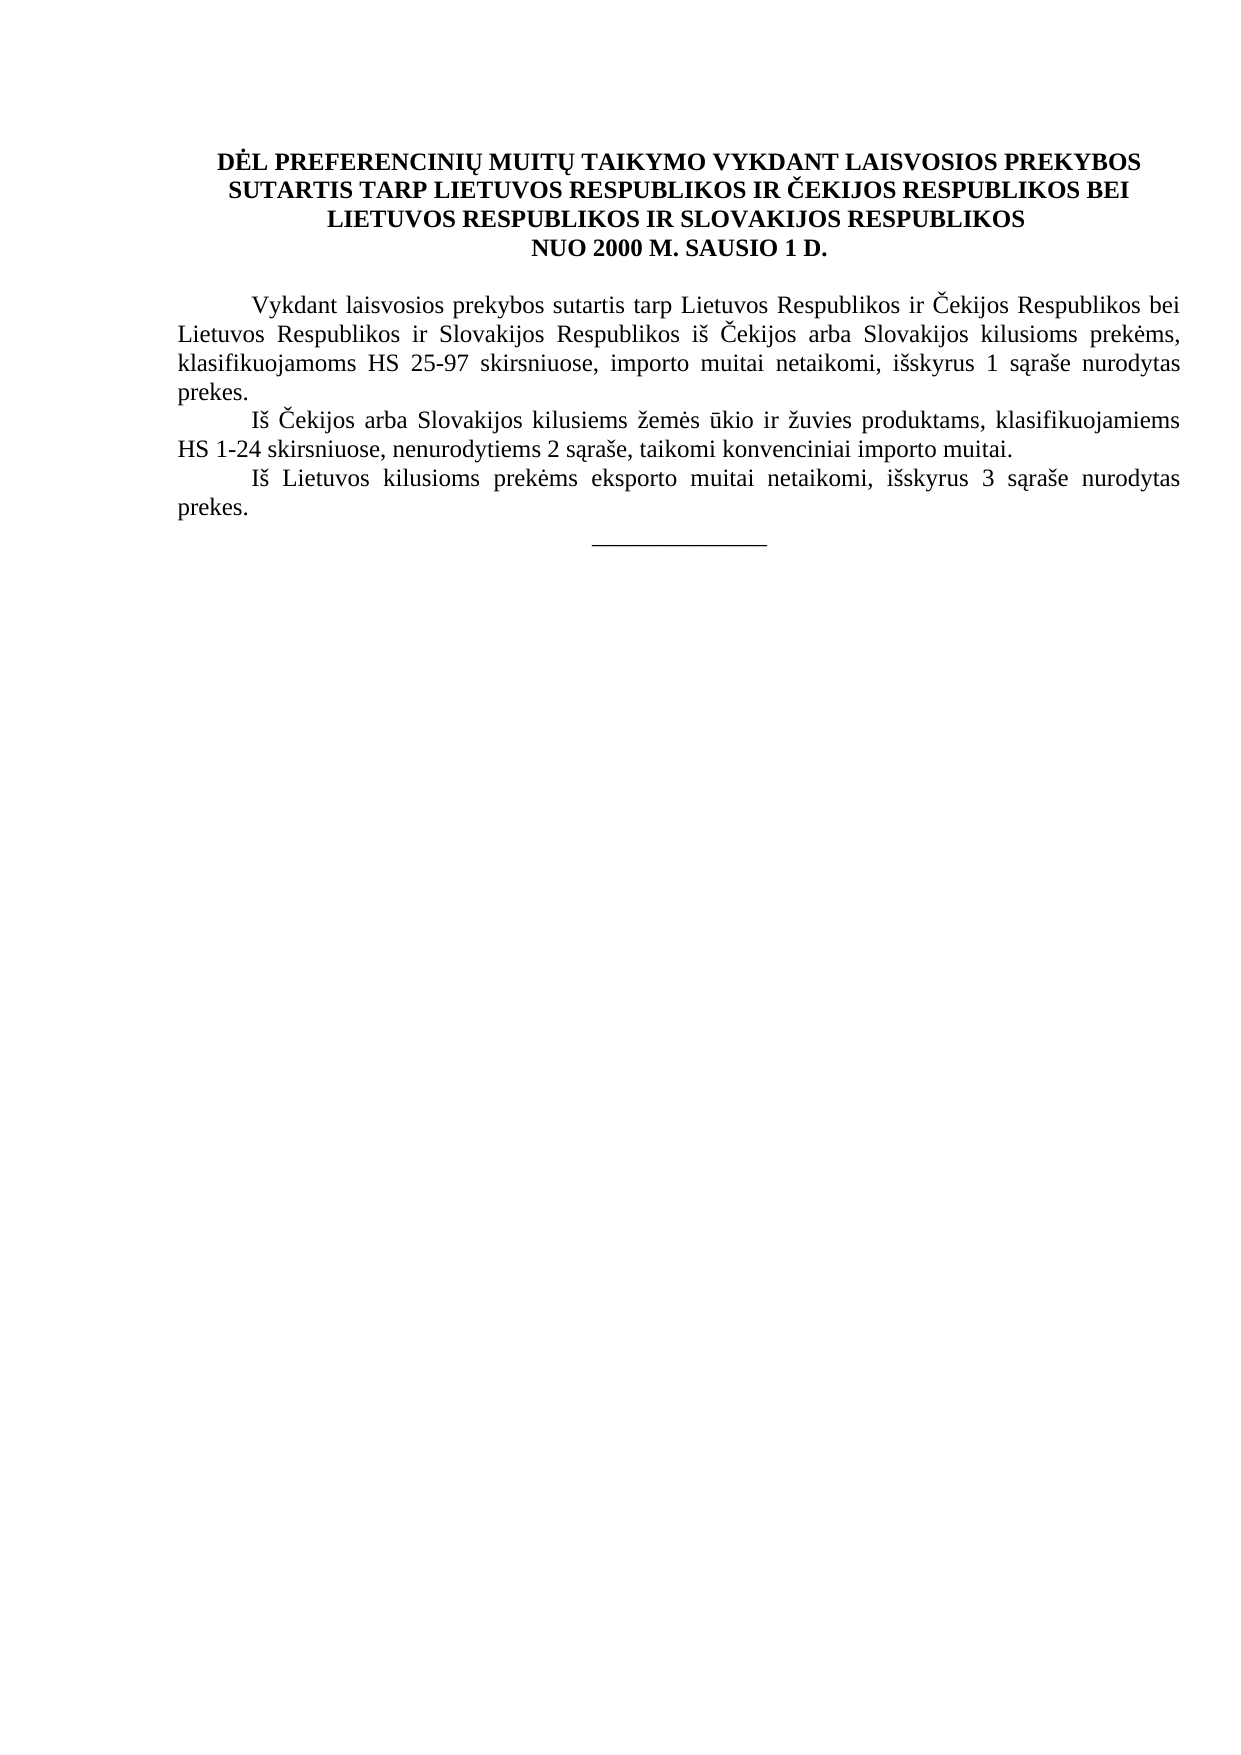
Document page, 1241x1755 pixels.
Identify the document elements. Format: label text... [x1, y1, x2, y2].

text Iš Lietuvos kilusioms prekėms eksporto muitai netaikomi, išskyrus 3 sąraše nurodytas prekes. [177, 463, 1181, 521]
text ______________ [177, 521, 1181, 549]
text nuo 2000 m. sausio 1 d. [177, 233, 1181, 262]
text DĖL PREFERENCINIŲ MUITŲ TAIKYMO VYKDANT LAISVOSIOS PREKYBOS SUTARTIS TARP LIETUVOS RESPUBLIKOS IR ČEKIJOS RESPUBLIKOS BEI LIETUVOS RESPUBLIKOS IR SLOVAKIJOS RESPUBLIKOS [177, 147, 1181, 233]
text Iš Čekijos arba Slovakijos kilusiems žemės ūkio ir žuvies produktams, klasifikuojamiems HS 1-24 skirsniuose, nenurodytiems 2 sąraše, taikomi konvenciniai importo muitai. [177, 406, 1181, 463]
text Vykdant laisvosios prekybos sutartis tarp Lietuvos Respublikos ir Čekijos Respublikos bei Lietuvos Respublikos ir Slovakijos Respublikos iš Čekijos arba Slovakijos kilusioms prekėms, klasifikuojamoms HS 25-97 skirsniuose, importo muitai netaikomi, išskyrus 1 sąraše nurodytas prekes. [177, 291, 1181, 406]
